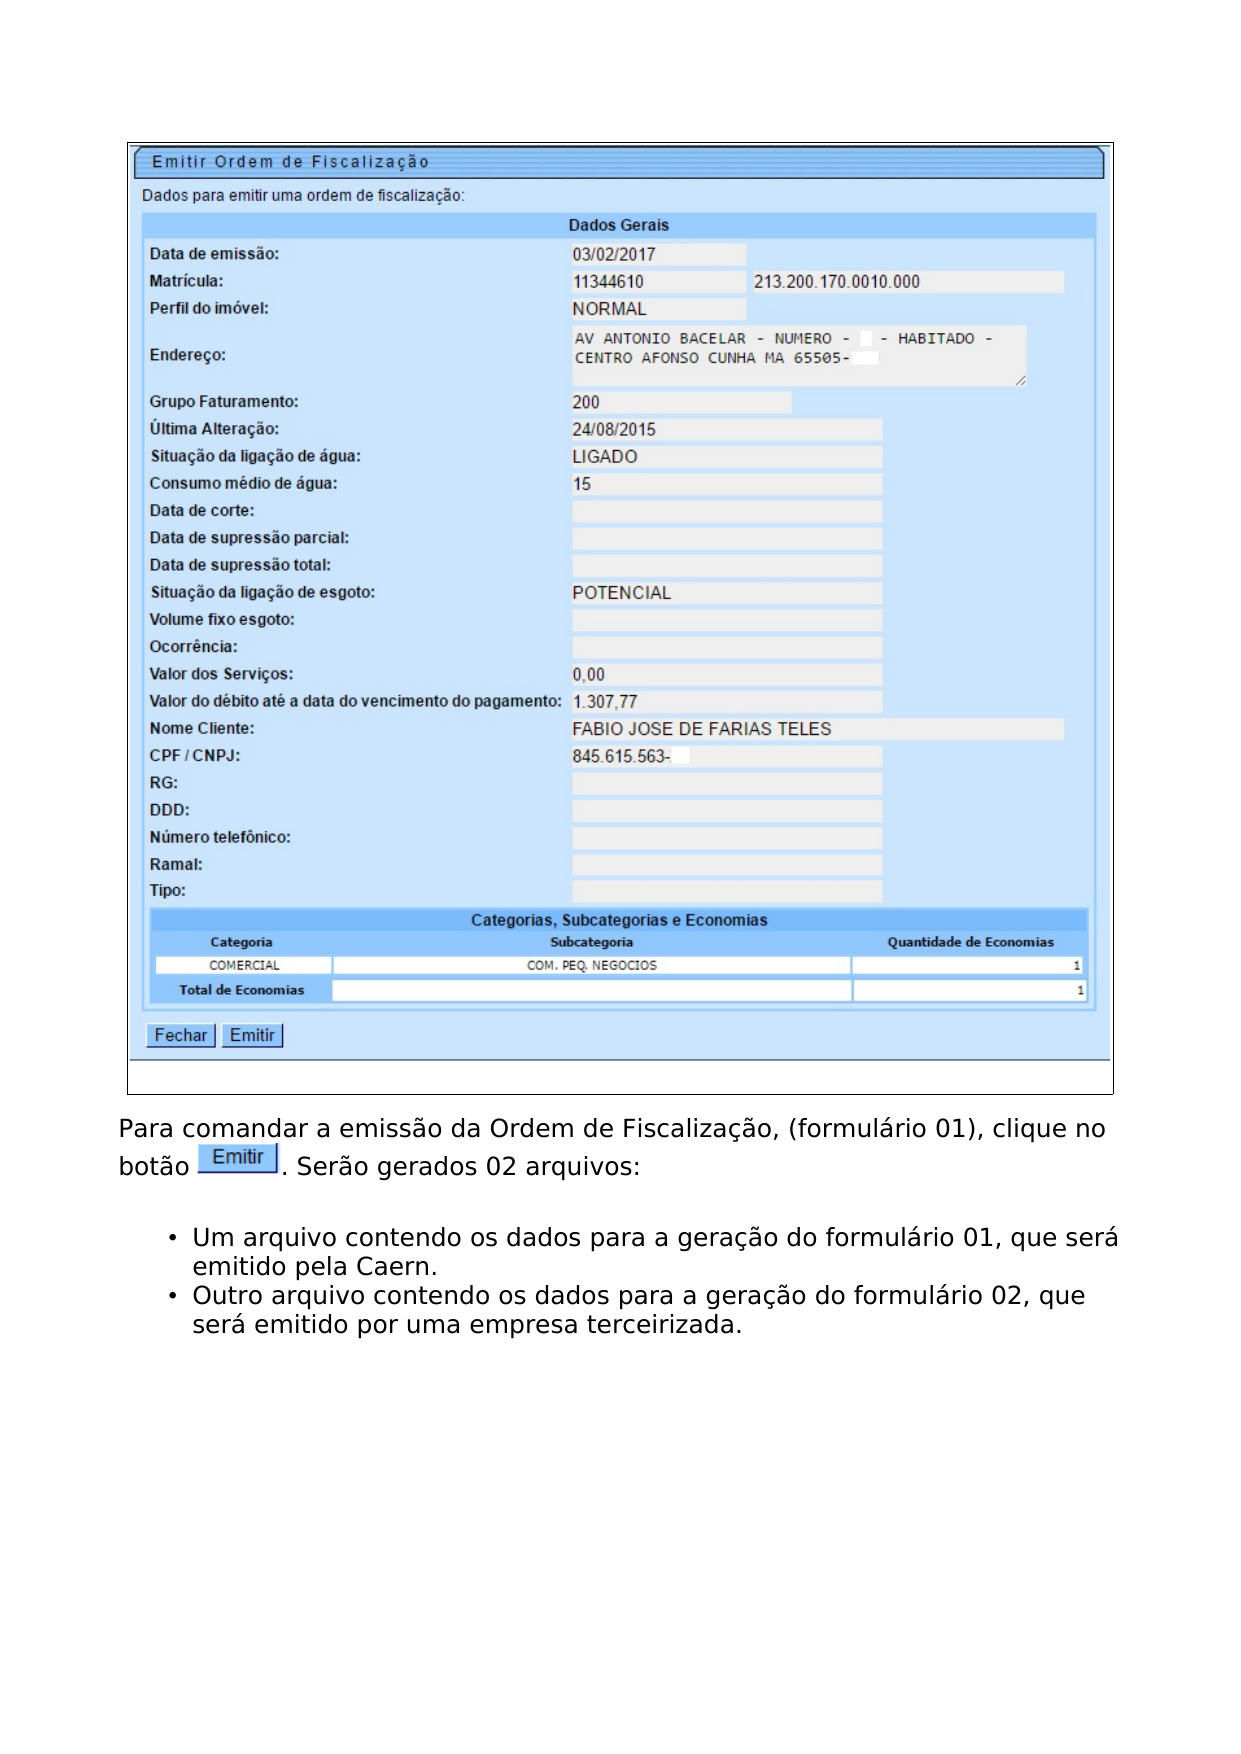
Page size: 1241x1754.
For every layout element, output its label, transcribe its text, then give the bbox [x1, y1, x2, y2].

list Um arquivo contendo os dados para a geração do formulário 01, que será emitido pela Caern. [177, 1223, 1122, 1281]
list Outro arquivo contendo os dados para a geração do formulário 02, que será emitido por uma empresa terceirizada. [177, 1281, 1122, 1339]
picture [129, 144, 1111, 1062]
picture [197, 1143, 281, 1175]
table_header [128, 143, 1113, 1094]
text Para comandar a emissão da Ordem de Fiscalização, (formulário 01), clique no botão . Serão gerados 02 arquivos: [118, 1103, 1122, 1181]
